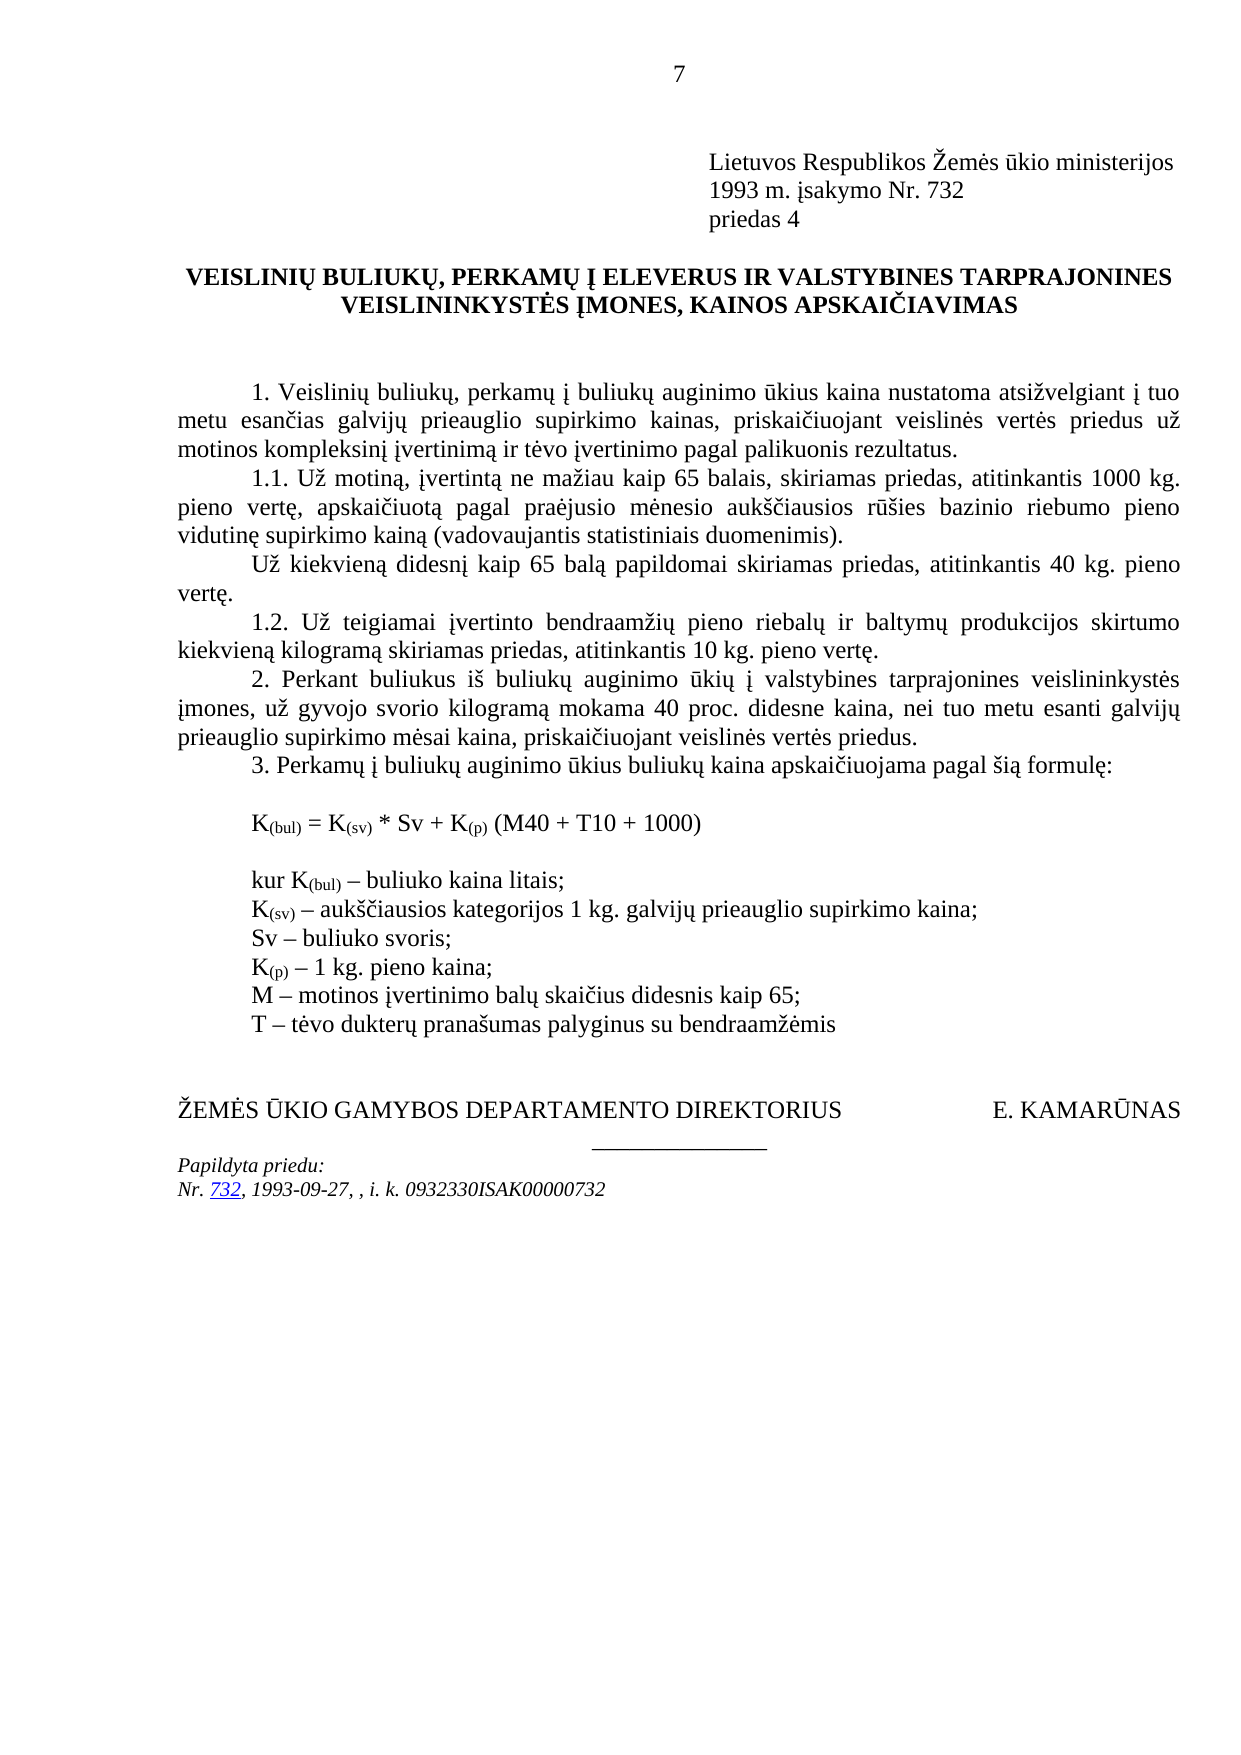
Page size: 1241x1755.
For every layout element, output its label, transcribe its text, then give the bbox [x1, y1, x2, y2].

text 1.1. Už motiną, įvertintą ne mažiau kaip 65 balais, skiriamas priedas, atitinkantis 1000 kg. pieno vertę, apskaičiuotą pagal praėjusio mėnesio aukščiausios rūšies bazinio riebumo pieno vidutinę supirkimo kainą (vadovaujantis statistiniais duomenimis). [177, 463, 1181, 549]
text kur K(bul) – buliuko kaina litais; [177, 866, 1181, 894]
text Už kiekvieną didesnį kaip 65 balą papildomai skiriamas priedas, atitinkantis 40 kg. pieno vertę. [177, 549, 1181, 607]
text K(p) – 1 kg. pieno kaina; [177, 952, 1181, 981]
text VEISLINIŲ BULIUKŲ, PERKAMŲ Į ELEVERUS IR VALSTYBINES TARPRAJONINES VEISLININKYSTĖS ĮMONES, KAINOS APSKAIČIAVIMAS [177, 262, 1181, 319]
text Nr. 732, 1993-09-27, , i. k. 0932330ISAK00000732 [177, 1177, 1181, 1201]
text ŽEMĖS ŪKIO GAMYBOS DEPARTAMENTO DIREKTORIUS E. KAMARŪNAS [177, 1096, 1181, 1124]
text ______________ [177, 1124, 1181, 1153]
text 1.2. Už teigiamai įvertinto bendraamžių pieno riebalų ir baltymų produkcijos skirtumo kiekvieną kilogramą skiriamas priedas, atitinkantis 10 kg. pieno vertę. [177, 607, 1181, 664]
text 3. Perkamų į buliukų auginimo ūkius buliukų kaina apskaičiuojama pagal šią formulę: [177, 751, 1181, 779]
text priedas 4 [177, 204, 1181, 233]
text Lietuvos Respublikos Žemės ūkio ministerijos [177, 147, 1181, 176]
text Sv – buliuko svoris; [177, 923, 1181, 952]
text T – tėvo dukterų pranašumas palyginus su bendraamžėmis [177, 1009, 1181, 1038]
text 1993 m. įsakymo Nr. 732 [177, 176, 1181, 204]
text M – motinos įvertinimo balų skaičius didesnis kaip 65; [177, 981, 1181, 1009]
text K(sv) – aukščiausios kategorijos 1 kg. galvijų prieauglio supirkimo kaina; [177, 894, 1181, 923]
text 2. Perkant buliukus iš buliukų auginimo ūkių į valstybines tarprajonines veislininkystės įmones, už gyvojo svorio kilogramą mokama 40 proc. didesne kaina, nei tuo metu esanti galvijų prieauglio supirkimo mėsai kaina, priskaičiuojant veislinės vertės priedus. [177, 664, 1181, 751]
text K(bul) = K(sv) * Sv + K(p) (M40 + T10 + 1000) [177, 808, 1181, 837]
text Papildyta priedu: [177, 1153, 1181, 1177]
text 1. Veislinių buliukų, perkamų į buliukų auginimo ūkius kaina nustatoma atsižvelgiant į tuo metu esančias galvijų prieauglio supirkimo kainas, priskaičiuojant veislinės vertės priedus už motinos kompleksinį įvertinimą ir tėvo įvertinimo pagal palikuonis rezultatus. [177, 377, 1181, 463]
